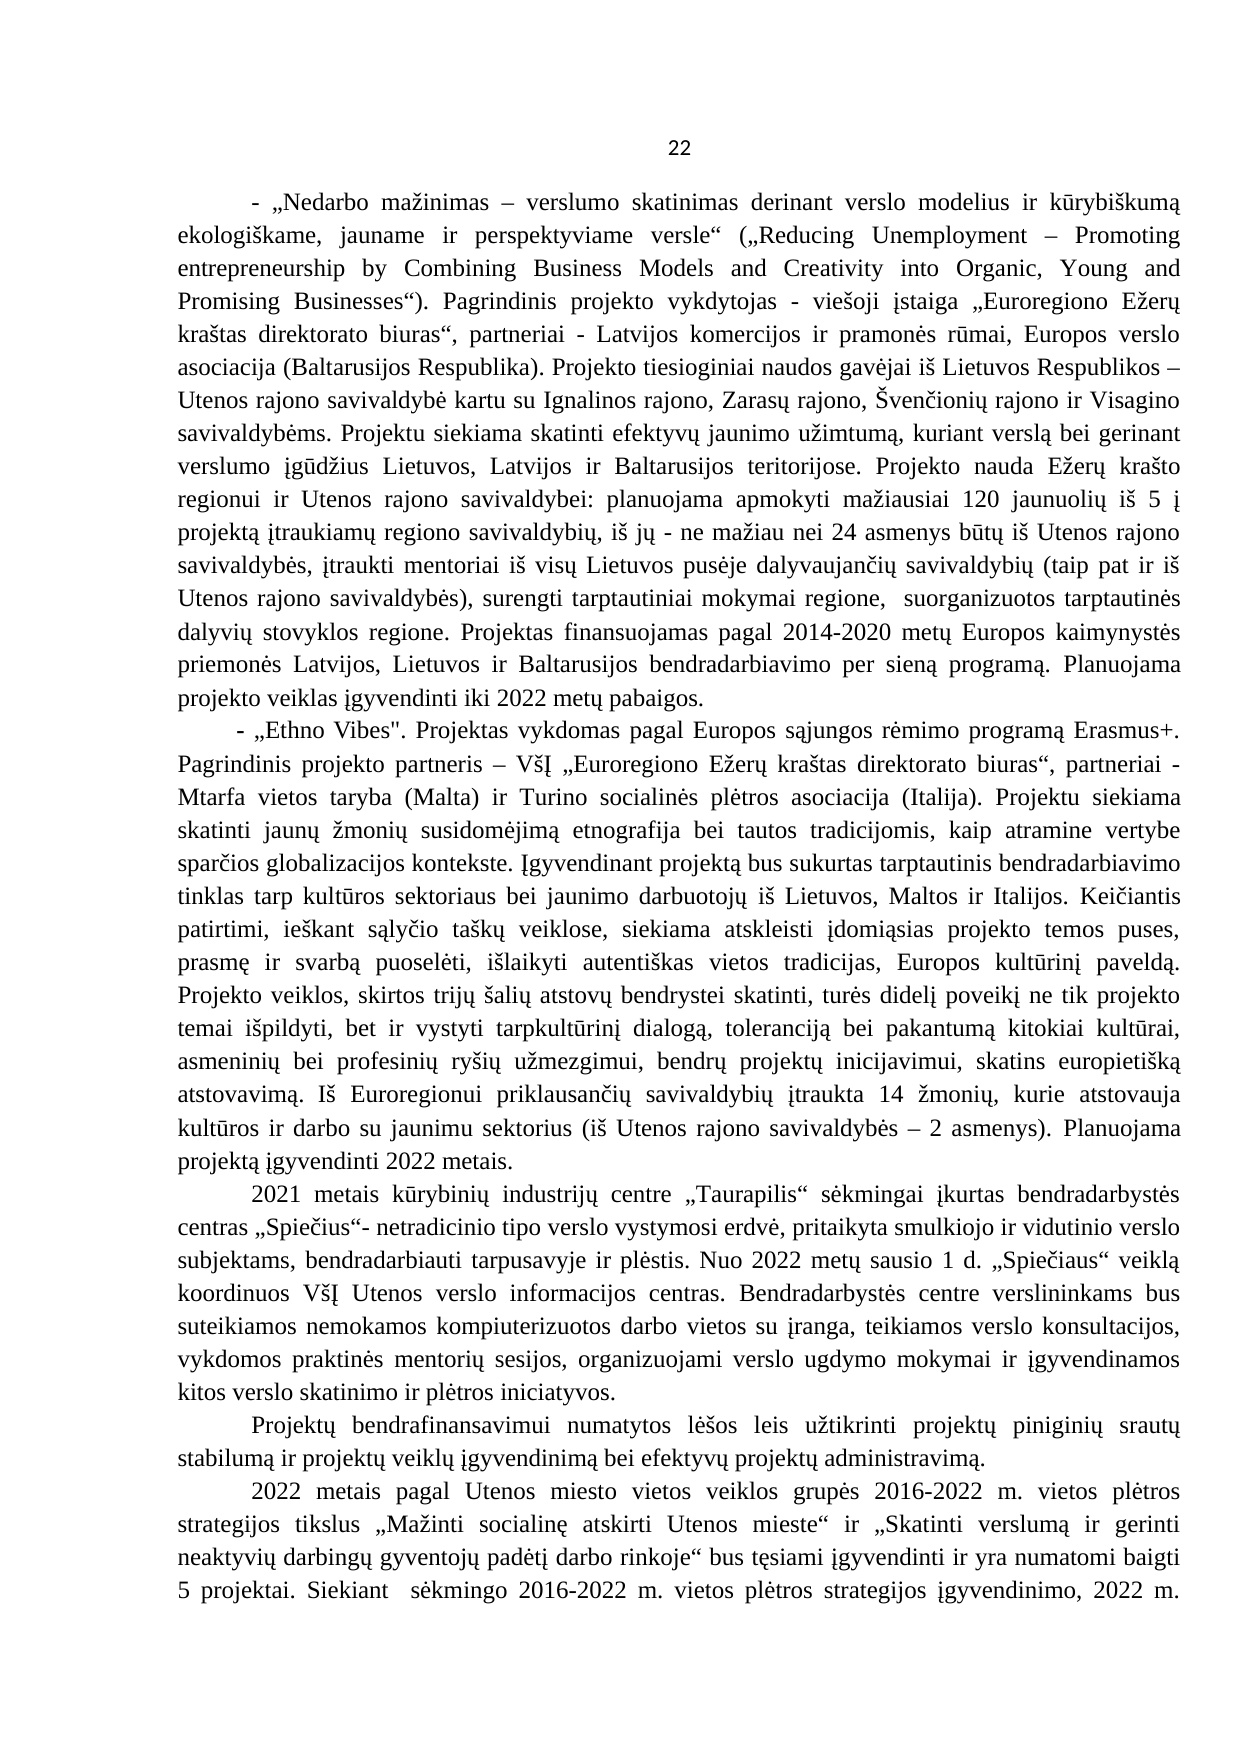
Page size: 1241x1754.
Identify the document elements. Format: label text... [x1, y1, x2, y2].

text 2022 metais pagal Utenos miesto vietos veiklos grupės 2016-2022 m. vietos plėtros strategijos tikslus „Mažinti socialinę atskirti Utenos mieste“ ir „Skatinti verslumą ir gerinti neaktyvių darbingų gyventojų padėtį darbo rinkoje“ bus tęsiami įgyvendinti ir yra numatomi baigti 5 projektai. Siekiant sėkmingo 2016-2022 m. vietos plėtros strategijos įgyvendinimo, 2022 m. [177, 1476, 1181, 1604]
text - „Ethno Vibes". Projektas vykdomas pagal Europos sąjungos rėmimo programą Erasmus+. Pagrindinis projekto partneris – VšĮ „Euroregiono Ežerų kraštas direktorato biuras“, partneriai - Mtarfa vietos taryba (Malta) ir Turino socialinės plėtros asociacija (Italija). Projektu siekiama skatinti jaunų žmonių susidomėjimą etnografija bei tautos tradicijomis, kaip atramine vertybe sparčios globalizacijos kontekste. Įgyvendinant projektą bus sukurtas tarptautinis bendradarbiavimo tinklas tarp kultūros sektoriaus bei jaunimo darbuotojų iš Lietuvos, Maltos ir Italijos. Keičiantis patirtimi, ieškant sąlyčio taškų veiklose, siekiama atskleisti įdomiąsias projekto temos puses, prasmę ir svarbą puoselėti, išlaikyti autentiškas vietos tradicijas, Europos kultūrinį paveldą. Projekto veiklos, skirtos trijų šalių atstovų bendrystei skatinti, turės didelį poveikį ne tik projekto temai išpildyti, bet ir vystyti tarpkultūrinį dialogą, toleranciją bei pakantumą kitokiai kultūrai, asmeninių bei profesinių ryšių užmezgimui, bendrų projektų inicijavimui, skatins europietišką atstovavimą. Iš Euroregionui priklausančių savivaldybių įtraukta 14 žmonių, kurie atstovauja kultūros ir darbo su jaunimu sektorius (iš Utenos rajono savivaldybės – 2 asmenys). Planuojama projektą įgyvendinti 2022 metais. [177, 716, 1181, 1174]
text Projektų bendrafinansavimui numatytos lėšos leis užtikrinti projektų piniginių srautų stabilumą ir projektų veiklų įgyvendinimą bei efektyvų projektų administravimą. [177, 1410, 1181, 1472]
text 2021 metais kūrybinių industrijų centre „Taurapilis“ sėkmingai įkurtas bendradarbystės centras „Spiečius“- netradicinio tipo verslo vystymosi erdvė, pritaikyta smulkiojo ir vidutinio verslo subjektams, bendradarbiauti tarpusavyje ir plėstis. Nuo 2022 metų sausio 1 d. „Spiečiaus“ veiklą koordinuos VšĮ Utenos verslo informacijos centras. Bendradarbystės centre verslininkams bus suteikiamos nemokamos kompiuterizuotos darbo vietos su įranga, teikiamos verslo konsultacijos, vykdomos praktinės mentorių sesijos, organizuojami verslo ugdymo mokymai ir įgyvendinamos kitos verslo skatinimo ir plėtros iniciatyvos. [177, 1179, 1181, 1406]
text - „Nedarbo mažinimas – verslumo skatinimas derinant verslo modelius ir kūrybiškumą ekologiškame, jauname ir perspektyviame versle“ („Reducing Unemployment – Promoting entrepreneurship by Combining Business Models and Creativity into Organic, Young and Promising Businesses“). Pagrindinis projekto vykdytojas - viešoji įstaiga „Euroregiono Ežerų kraštas direktorato biuras“, partneriai - Latvijos komercijos ir pramonės rūmai, Europos verslo asociacija (Baltarusijos Respublika). Projekto tiesioginiai naudos gavėjai iš Lietuvos Respublikos – Utenos rajono savivaldybė kartu su Ignalinos rajono, Zarasų rajono, Švenčionių rajono ir Visagino savivaldybėms. Projektu siekiama skatinti efektyvų jaunimo užimtumą, kuriant verslą bei gerinant verslumo įgūdžius Lietuvos, Latvijos ir Baltarusijos teritorijose. Projekto nauda Ežerų krašto regionui ir Utenos rajono savivaldybei: planuojama apmokyti mažiausiai 120 jaunuolių iš 5 į projektą įtraukiamų regiono savivaldybių, iš jų - ne mažiau nei 24 asmenys būtų iš Utenos rajono savivaldybės, įtraukti mentoriai iš visų Lietuvos pusėje dalyvaujančių savivaldybių (taip pat ir iš Utenos rajono savivaldybės), surengti tarptautiniai mokymai regione, suorganizuotos tarptautinės dalyvių stovyklos regione. Projektas finansuojamas pagal 2014-2020 metų Europos kaimynystės priemonės Latvijos, Lietuvos ir Baltarusijos bendradarbiavimo per sieną programą. Planuojama projekto veiklas įgyvendinti iki 2022 metų pabaigos. [177, 187, 1181, 711]
